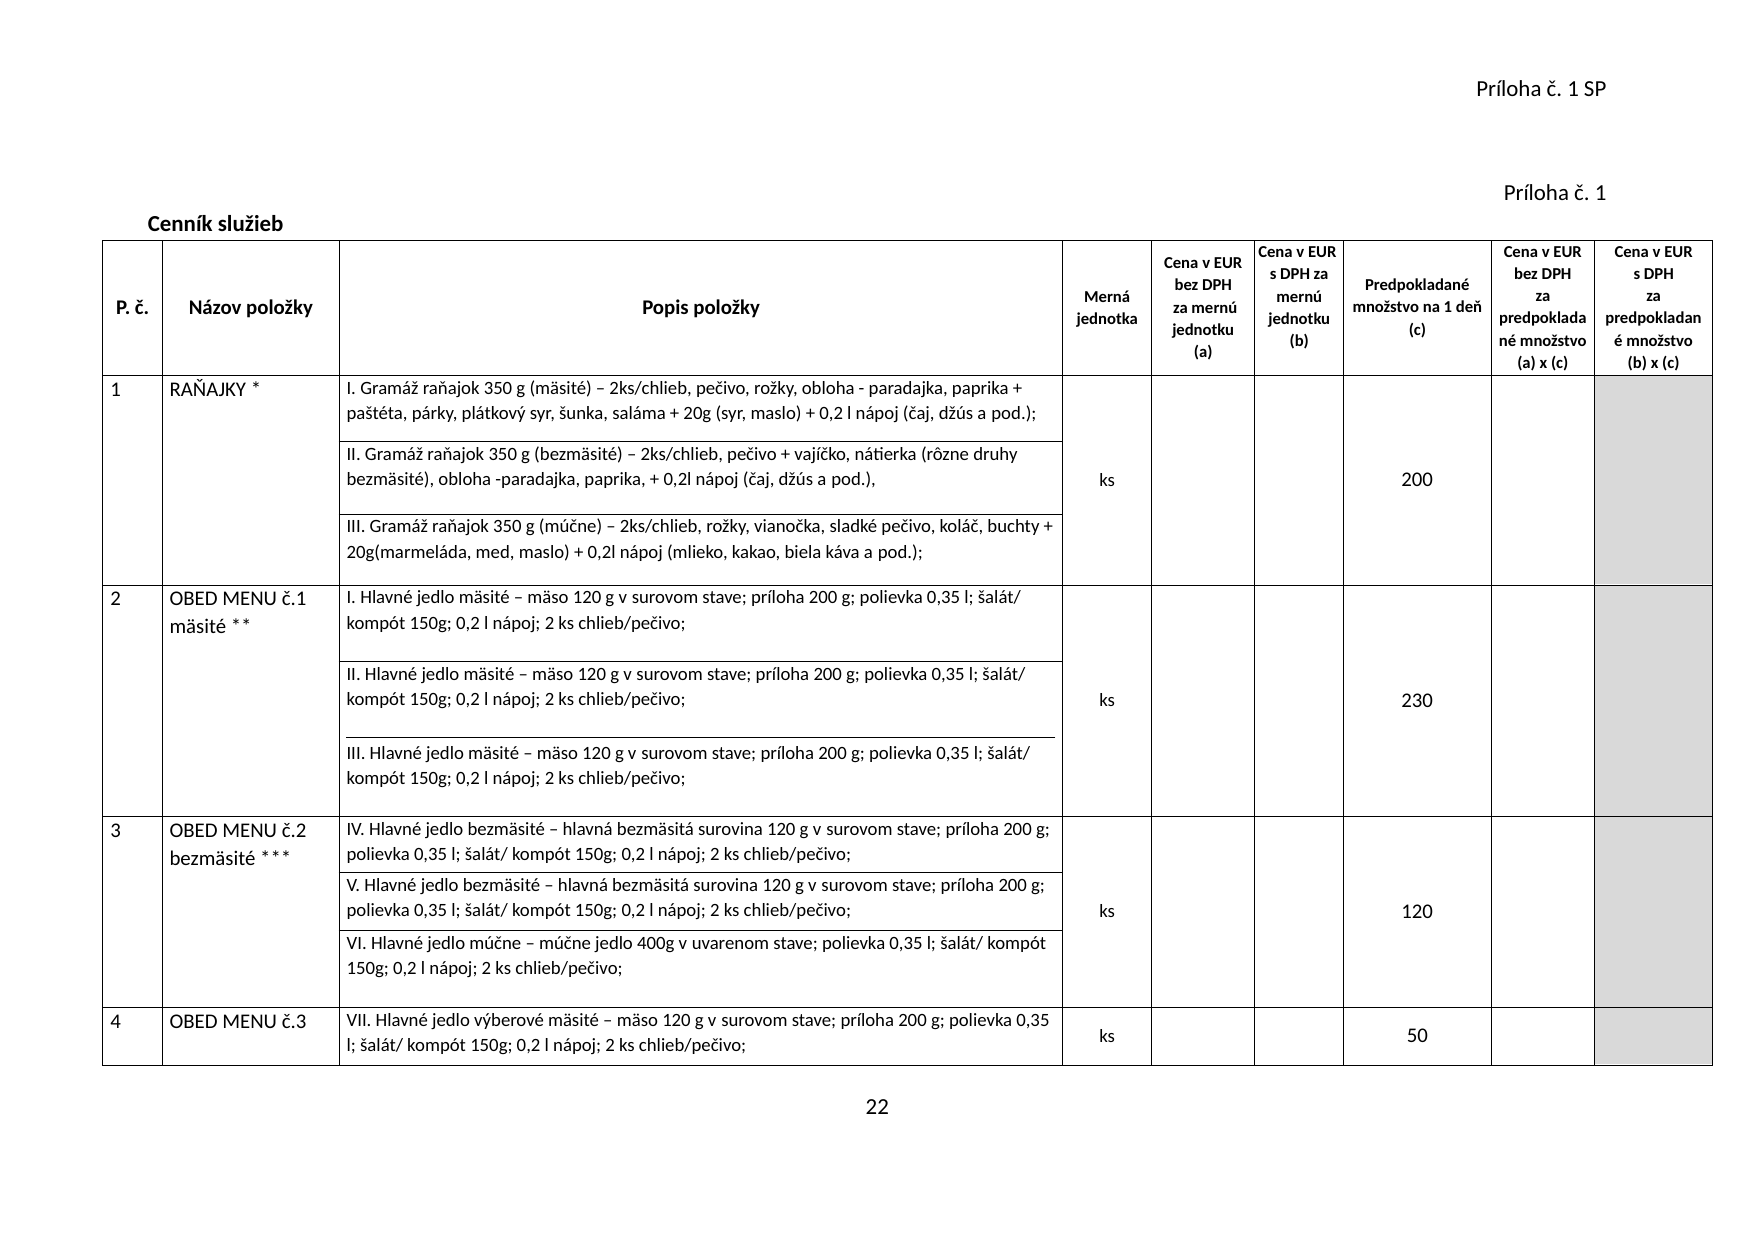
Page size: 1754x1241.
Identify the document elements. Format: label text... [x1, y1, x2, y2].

table_cell 230 [1344, 586, 1491, 816]
table_header Cena v EUR bez DPH za predpokladané množstvo (a) x (c) [1492, 241, 1594, 375]
table_cell II. Gramáž raňajok 350 g (bezmäsité) – 2ks/chlieb, pečivo + vajíčko, nátierka (rôzne druhy bezmäsité), obloha -paradajka, paprika, + 0,2l nápoj (čaj, džús a pod.), [340, 442, 1062, 514]
table_header P. č. [103, 241, 162, 375]
table_cell ks [1063, 1008, 1151, 1064]
table_cell ks [1063, 586, 1151, 816]
table_header Názov položky [163, 241, 339, 375]
table_cell [1595, 1008, 1712, 1064]
table_cell 200 [1344, 376, 1491, 584]
table_cell 2 [103, 586, 162, 816]
table_cell RAŇAJKY * [163, 376, 339, 584]
table_cell III. Gramáž raňajok 350 g (múčne) – 2ks/chlieb, rožky, vianočka, sladké pečivo, koláč, buchty + 20g(marmeláda, med, maslo) + 0,2l nápoj (mlieko, kakao, biela káva a pod.); [340, 515, 1062, 584]
table_header Merná jednotka [1063, 241, 1151, 375]
table_cell II. Hlavné jedlo mäsité – mäso 120 g v surovom stave; príloha 200 g; polievka 0,35 l; šalát/ kompót 150g; 0,2 l nápoj; 2 ks chlieb/pečivo; III. Hlavné jedlo mäsité – mäso 120 g v surovom stave; príloha 200 g; polievka 0,35 l; šalát/ kompót 150g; 0,2 l nápoj; 2 ks chlieb/pečivo; [340, 662, 1062, 816]
table_cell [1492, 817, 1594, 1007]
table_header Popis položky [340, 241, 1062, 375]
text Cenník služieb [148, 209, 1606, 237]
table_cell 4 [103, 1008, 162, 1064]
table_cell I. Gramáž raňajok 350 g (mäsité) – 2ks/chlieb, pečivo, rožky, obloha - paradajka, paprika + paštéta, párky, plátkový syr, šunka, saláma + 20g (syr, maslo) + 0,2 l nápoj (čaj, džús a pod.); [340, 376, 1062, 441]
table_cell [1152, 817, 1254, 1007]
table_cell [1152, 586, 1254, 816]
table_header Cena v EUR s DPH za mernú jednotku (b) [1255, 241, 1343, 375]
table_cell [1255, 586, 1343, 816]
table_cell [1255, 817, 1343, 1007]
table_cell [1492, 586, 1594, 816]
table_cell 50 [1344, 1008, 1491, 1064]
table_cell 1 [103, 376, 162, 584]
table_cell [1595, 817, 1712, 1007]
table_cell IV. Hlavné jedlo bezmäsité – hlavná bezmäsitá surovina 120 g v surovom stave; príloha 200 g; polievka 0,35 l; šalát/ kompót 150g; 0,2 l nápoj; 2 ks chlieb/pečivo; [340, 817, 1062, 872]
table_cell OBED MENU č.1 mäsité ** [163, 586, 339, 816]
table_cell [1152, 376, 1254, 584]
table_header Predpokladané množstvo na 1 deň (c) [1344, 241, 1491, 375]
table_cell [1595, 376, 1712, 584]
table_cell VII. Hlavné jedlo výberové mäsité – mäso 120 g v surovom stave; príloha 200 g; polievka 0,35 l; šalát/ kompót 150g; 0,2 l nápoj; 2 ks chlieb/pečivo; [340, 1008, 1062, 1064]
table_cell [1595, 586, 1712, 816]
text Príloha č. 1 [148, 178, 1606, 206]
table_cell ks [1063, 817, 1151, 1007]
table_cell [1255, 376, 1343, 584]
table_cell [1492, 1008, 1594, 1064]
table_header Cena v EUR bez DPH za mernú jednotku (a) [1152, 241, 1254, 375]
table_cell [1255, 1008, 1343, 1064]
table_cell [1492, 376, 1594, 584]
table_cell V. Hlavné jedlo bezmäsité – hlavná bezmäsitá surovina 120 g v surovom stave; príloha 200 g; polievka 0,35 l; šalát/ kompót 150g; 0,2 l nápoj; 2 ks chlieb/pečivo; [340, 873, 1062, 930]
table_cell ks [1063, 376, 1151, 584]
table_header Cena v EUR s DPH za predpokladané množstvo (b) x (c) [1595, 241, 1712, 375]
table_cell OBED MENU č.3 [163, 1008, 339, 1064]
table_cell [1152, 1008, 1254, 1064]
table_cell VI. Hlavné jedlo múčne – múčne jedlo 400g v uvarenom stave; polievka 0,35 l; šalát/ kompót 150g; 0,2 l nápoj; 2 ks chlieb/pečivo; [340, 931, 1062, 1007]
table_cell OBED MENU č.2 bezmäsité *** [163, 817, 339, 1007]
table_cell 3 [103, 817, 162, 1007]
table_cell 120 [1344, 817, 1491, 1007]
table_cell I. Hlavné jedlo mäsité – mäso 120 g v surovom stave; príloha 200 g; polievka 0,35 l; šalát/ kompót 150g; 0,2 l nápoj; 2 ks chlieb/pečivo; [340, 586, 1062, 661]
